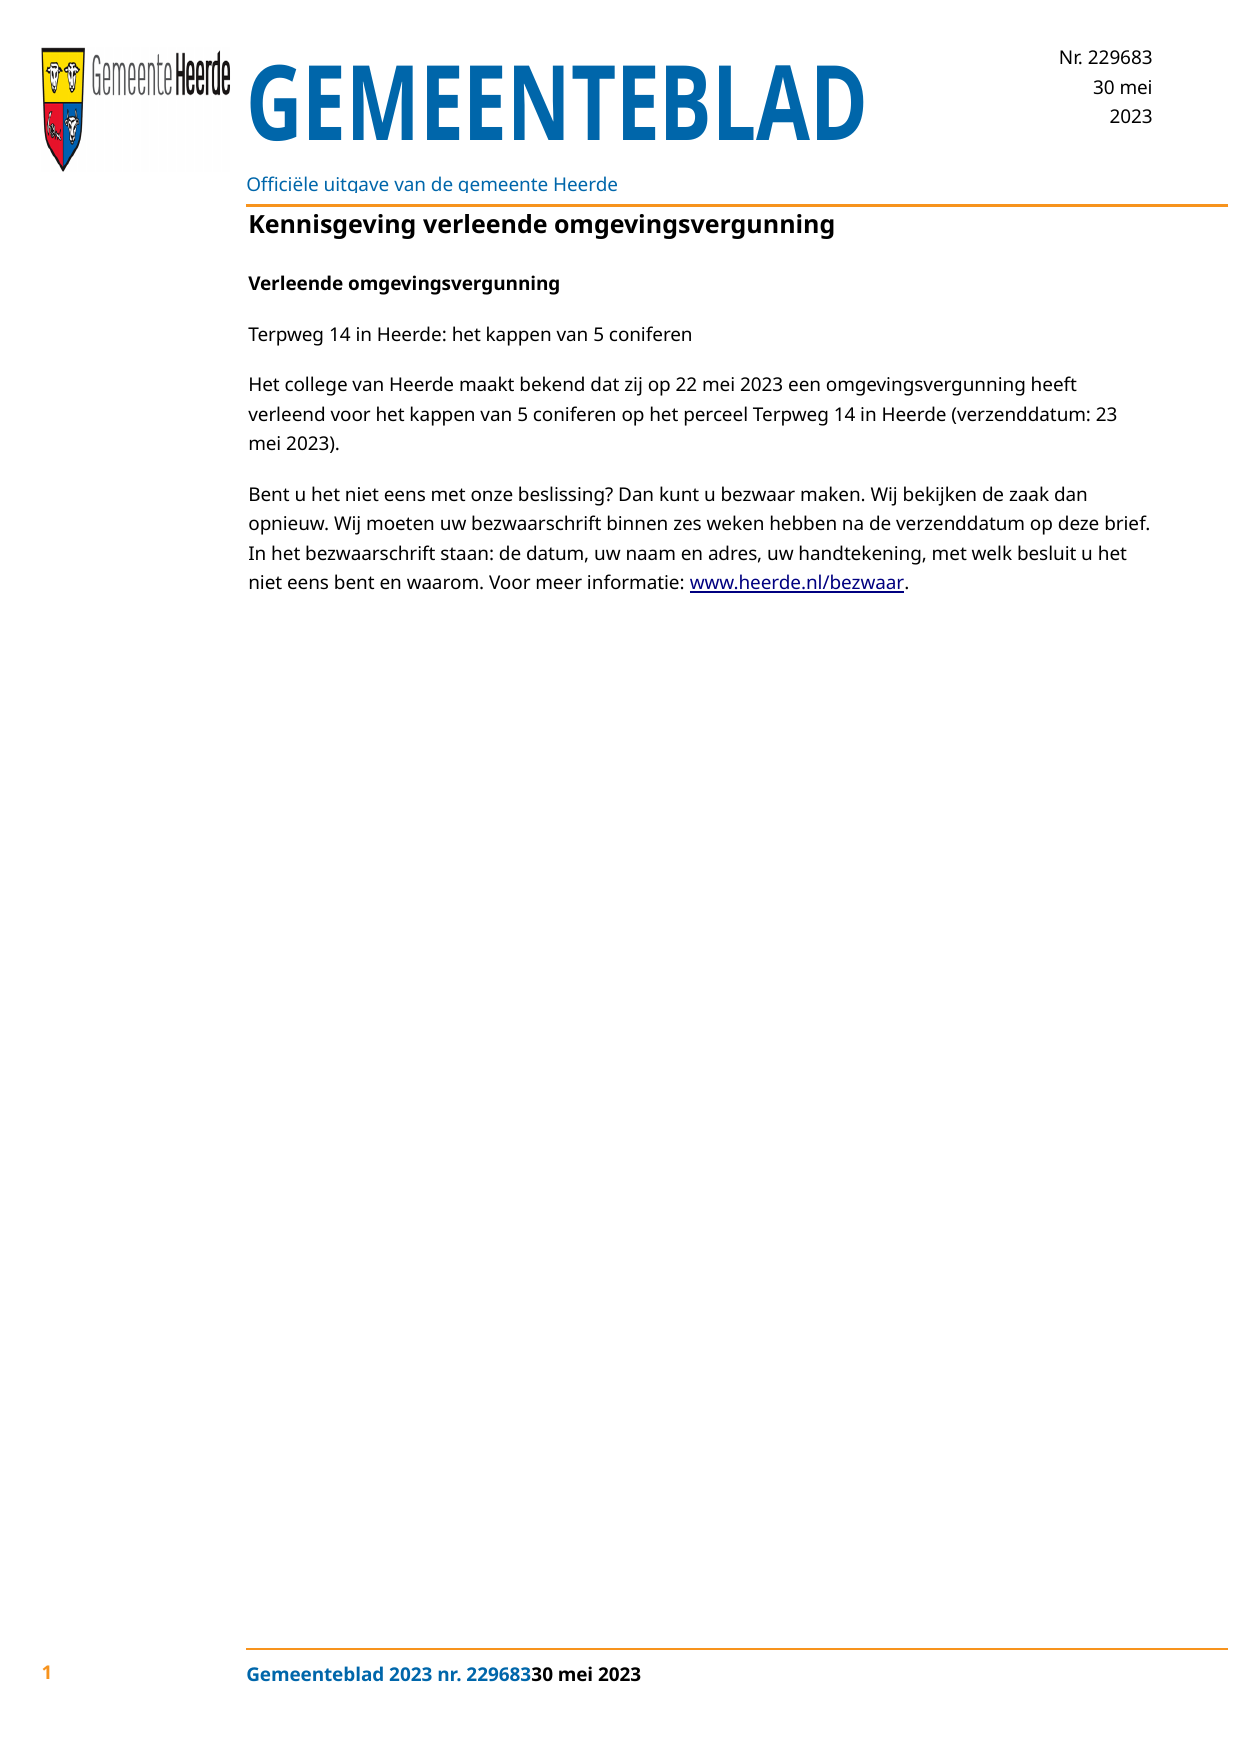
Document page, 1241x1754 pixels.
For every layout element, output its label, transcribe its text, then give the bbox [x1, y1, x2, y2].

text Het college van Heerde maakt bekend dat zij op 22 mei 2023 een omgevingsvergunning heeft verleend voor het kappen van 5 coniferen op het perceel Terpweg 14 in Heerde (verzenddatum: 23 mei 2023). [248, 371, 1152, 456]
text Kennisgeving verleende omgevingsvergunning [248, 207, 1152, 241]
text Verleende omgevingsvergunning [248, 270, 1152, 296]
text Bent u het niet eens met onze beslissing? Dan kunt u bezwaar maken. Wij bekijken de zaak dan opnieuw. Wij moeten uw bezwaarschrift binnen zes weken hebben na de verzenddatum op deze brief. In het bezwaarschrift staan: de datum, uw naam en adres, uw handtekening, met welk besluit u het niet eens bent en waarom. Voor meer informatie: www.heerde.nl/bezwaar. [248, 481, 1152, 595]
picture [41, 47, 231, 172]
text Terpweg 14 in Heerde: het kappen van 5 coniferen [248, 321, 1152, 346]
